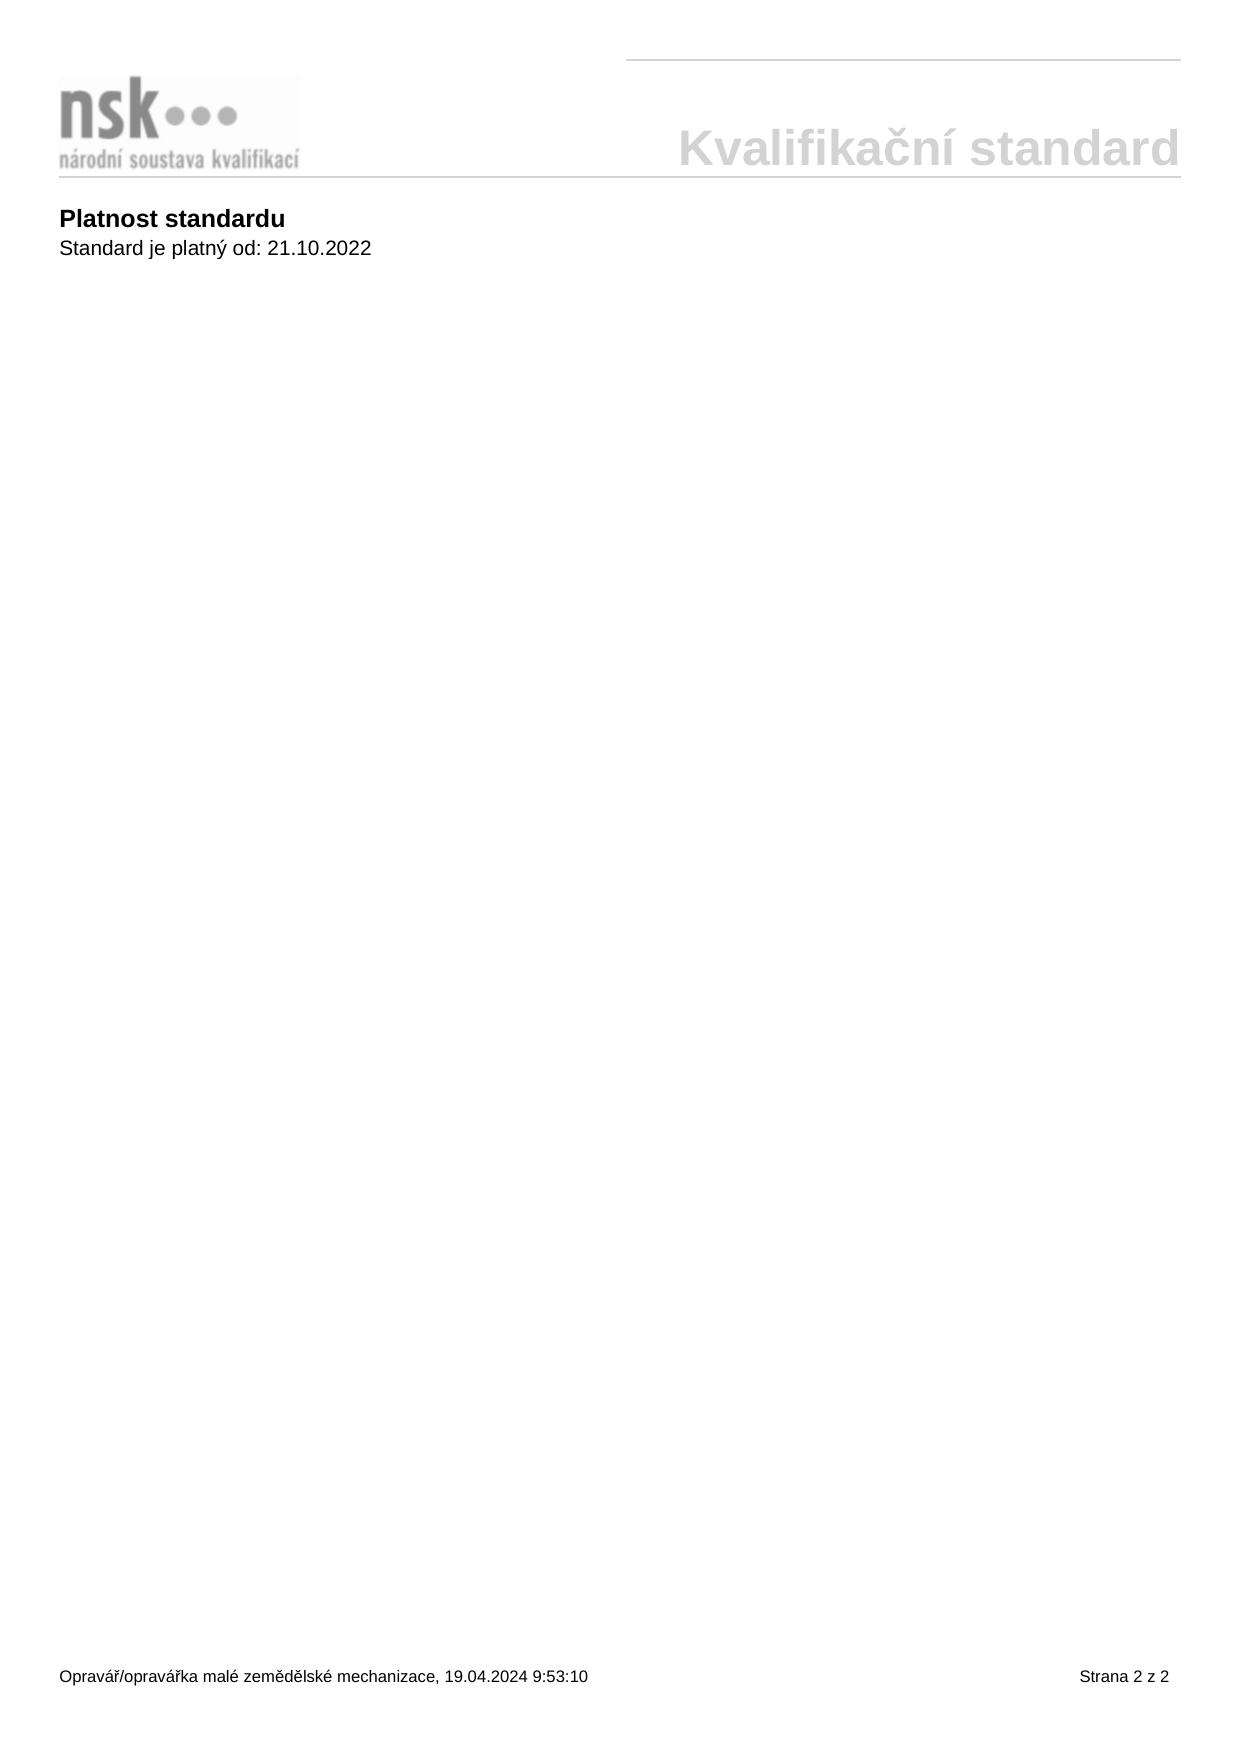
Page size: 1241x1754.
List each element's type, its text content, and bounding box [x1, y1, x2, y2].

table_cell [1169, 1658, 1181, 1694]
table_cell [626, 194, 862, 200]
table_cell [484, 859, 620, 1159]
table_cell [862, 194, 1093, 200]
table_cell [59, 559, 483, 859]
table_cell [1169, 259, 1181, 559]
table_cell [59, 171, 483, 176]
table_cell Standard je platný od: 21.10.2022 [59, 236, 1181, 259]
table_cell [862, 559, 1093, 859]
table_cell [626, 1159, 862, 1409]
table_cell [1093, 194, 1169, 200]
table_cell [1093, 859, 1169, 1159]
table_cell [484, 559, 620, 859]
table_cell [626, 259, 862, 559]
table_cell [862, 1409, 1093, 1658]
table_cell [1169, 1409, 1181, 1658]
table_cell [626, 1409, 862, 1658]
table_cell Strana 2 z 2 [862, 1658, 1169, 1694]
table_cell [59, 178, 1181, 194]
table_cell [1169, 1159, 1181, 1409]
table_cell [1093, 259, 1169, 559]
table_cell [1169, 859, 1181, 1159]
table_cell [626, 859, 862, 1159]
table_cell [1093, 559, 1169, 859]
table_cell [1169, 194, 1181, 200]
table_cell [1093, 1409, 1169, 1658]
table_cell [484, 1409, 620, 1658]
table_cell [862, 1159, 1093, 1409]
table_cell [59, 1409, 483, 1658]
table_cell [1093, 1159, 1169, 1409]
table_cell Opravář/opravářka malé zemědělské mechanizace, 19.04.2024 9:53:10 [59, 1658, 862, 1694]
table_cell Platnost standardu [59, 200, 1181, 236]
table_cell [59, 194, 483, 200]
table_cell [1169, 559, 1181, 859]
table_cell [484, 194, 620, 200]
table_cell [59, 859, 483, 1159]
table_cell [620, 1409, 626, 1658]
table_cell [620, 1159, 626, 1409]
table_cell [626, 559, 862, 859]
table_cell [620, 559, 626, 859]
table_cell [620, 859, 626, 1159]
table_cell [620, 259, 626, 559]
table_cell [862, 859, 1093, 1159]
table_cell [862, 259, 1093, 559]
picture [58, 59, 621, 171]
table_cell [59, 259, 483, 559]
table_cell [621, 59, 626, 170]
table_cell [484, 171, 620, 176]
table_cell Kvalifikační standard [626, 61, 1181, 176]
table_cell [59, 1159, 483, 1409]
table_cell [484, 1159, 620, 1409]
table_cell [484, 259, 620, 559]
